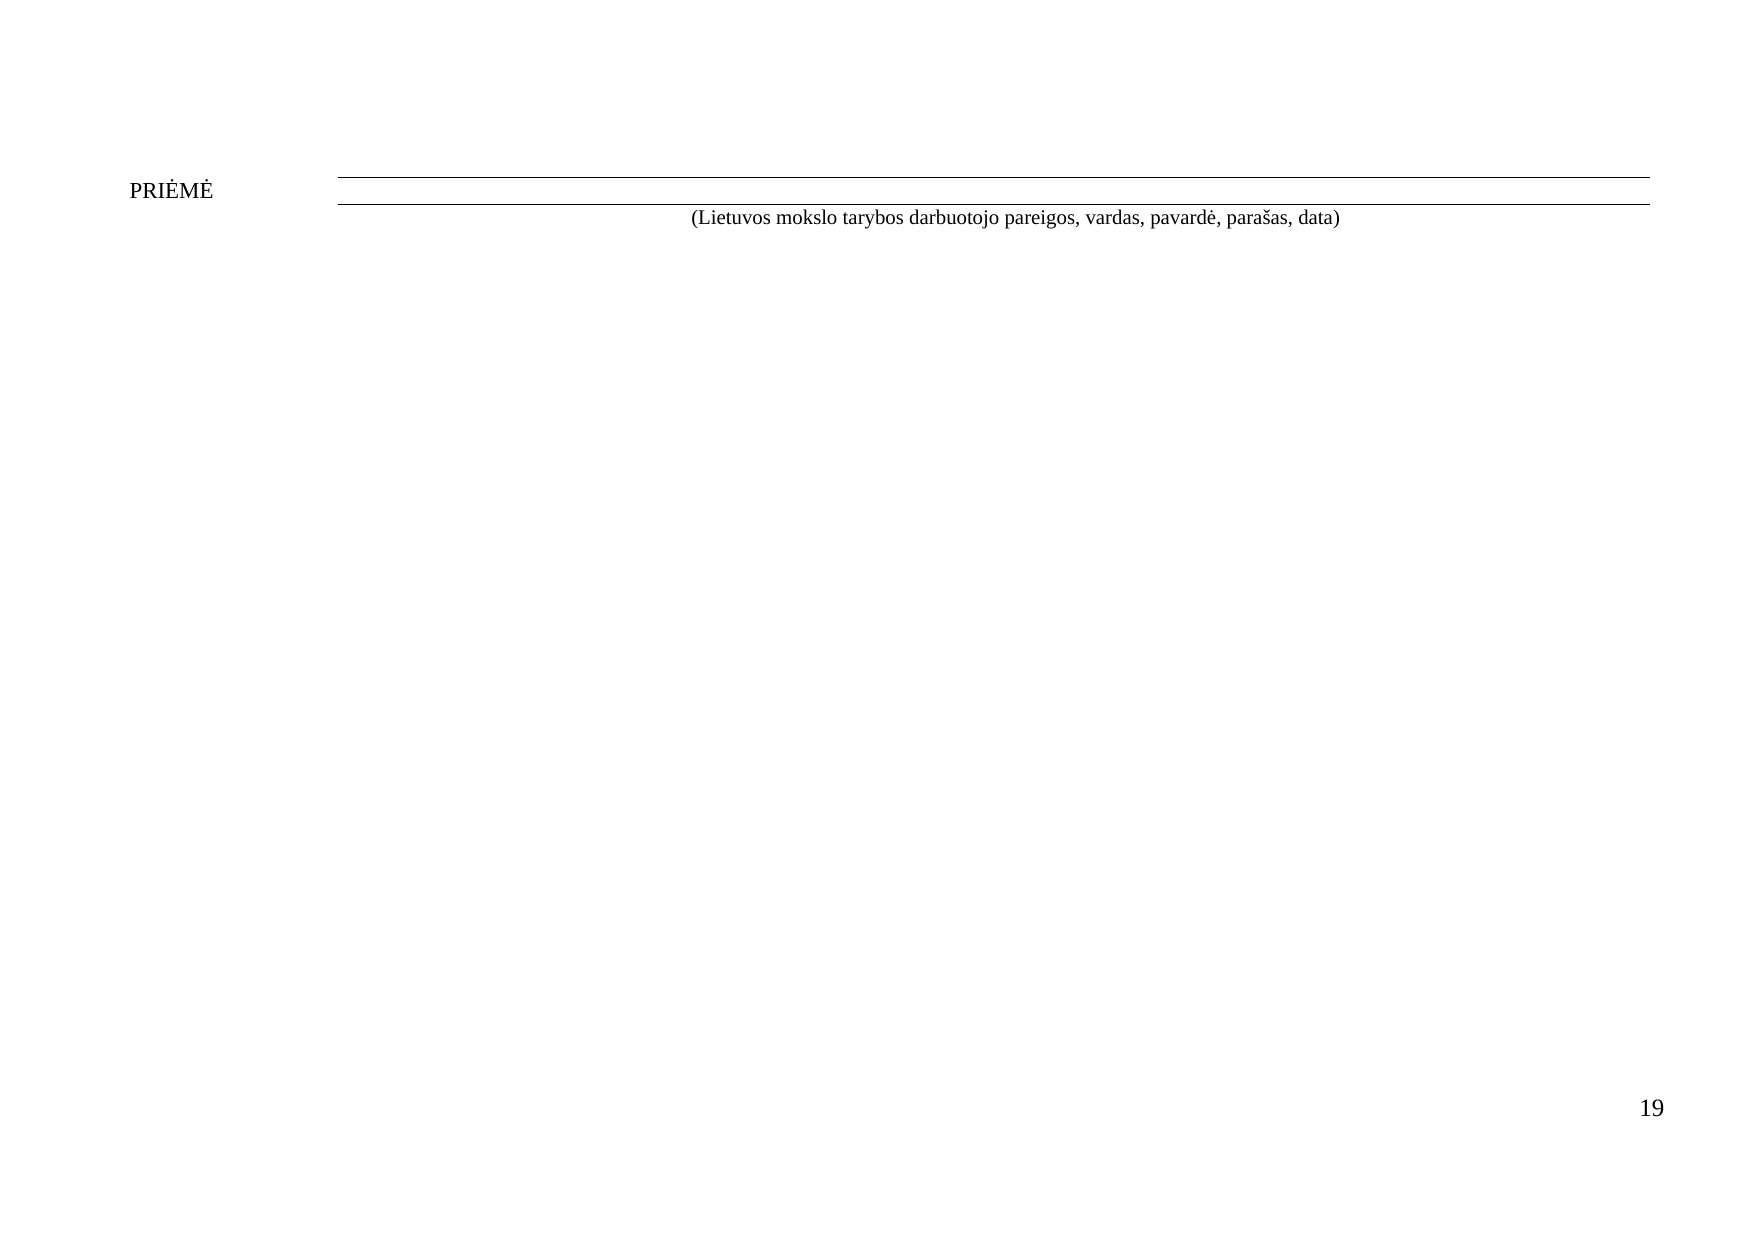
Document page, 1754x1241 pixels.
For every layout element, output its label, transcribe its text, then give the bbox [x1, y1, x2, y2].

table_header PRIĖMĖ [118, 177, 338, 203]
table_header [338, 178, 1650, 203]
table_cell [118, 204, 338, 229]
table_cell (Lietuvos mokslo tarybos darbuotojo pareigos, vardas, pavardė, parašas, data) [338, 205, 1650, 229]
